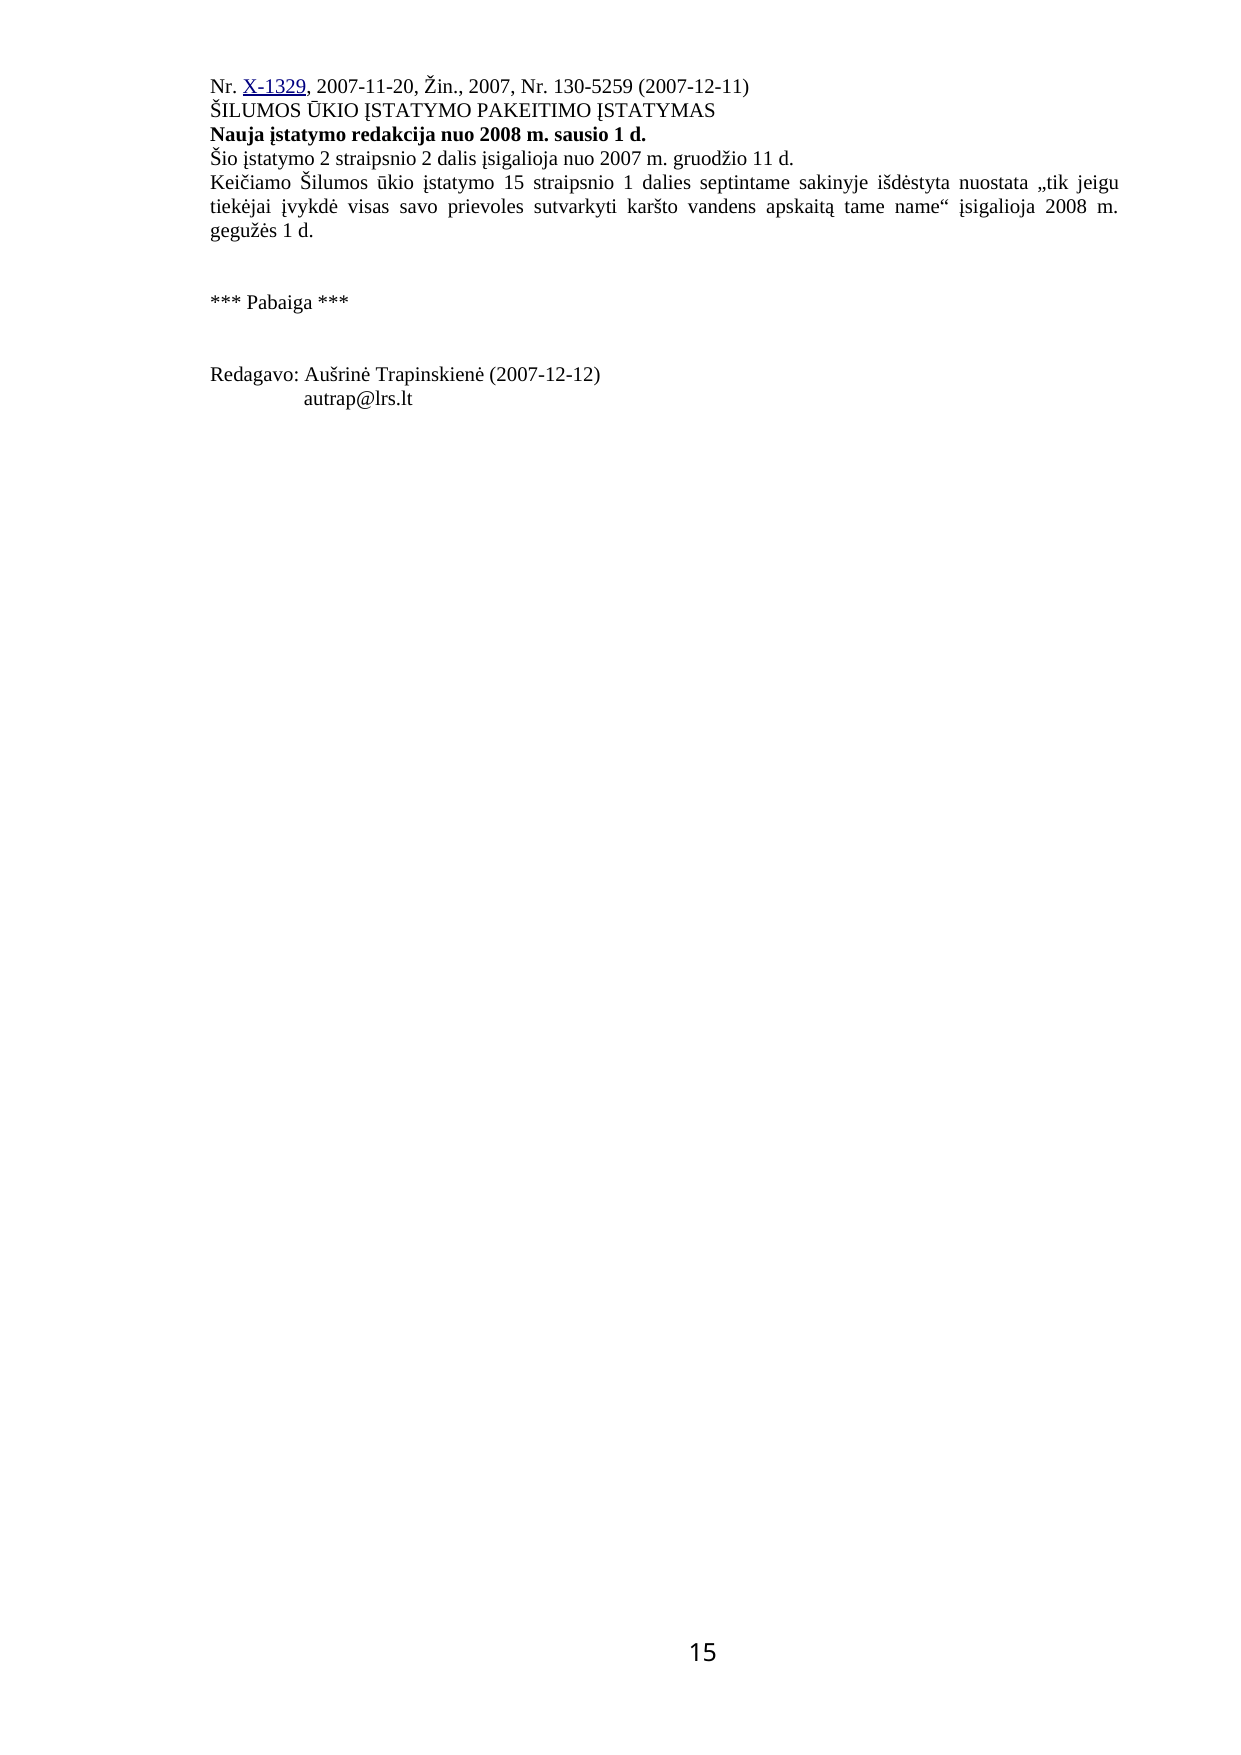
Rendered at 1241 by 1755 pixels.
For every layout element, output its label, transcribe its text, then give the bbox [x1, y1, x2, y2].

text Šio įstatymo 2 straipsnio 2 dalis įsigalioja nuo 2007 m. gruodžio 11 d. [210, 146, 1120, 170]
text ŠILUMOS ŪKIO ĮSTATYMO PAKEITIMO ĮSTATYMAS [210, 98, 1120, 122]
text Nauja įstatymo redakcija nuo 2008 m. sausio 1 d. [210, 122, 1120, 146]
text *** Pabaiga *** [210, 290, 1120, 314]
text Nr. X-1329, 2007-11-20, Žin., 2007, Nr. 130-5259 (2007-12-11) [210, 73, 1120, 98]
text Keičiamo Šilumos ūkio įstatymo 15 straipsnio 1 dalies septintame sakinyje išdėstyta nuostata „tik jeigu tiekėjai įvykdė visas savo prievoles sutvarkyti karšto vandens apskaitą tame name“ įsigalioja 2008 m. gegužės 1 d. [210, 170, 1120, 242]
text Redagavo: Aušrinė Trapinskienė (2007-12-12) [210, 362, 1120, 386]
text autrap@lrs.lt [210, 386, 1120, 410]
